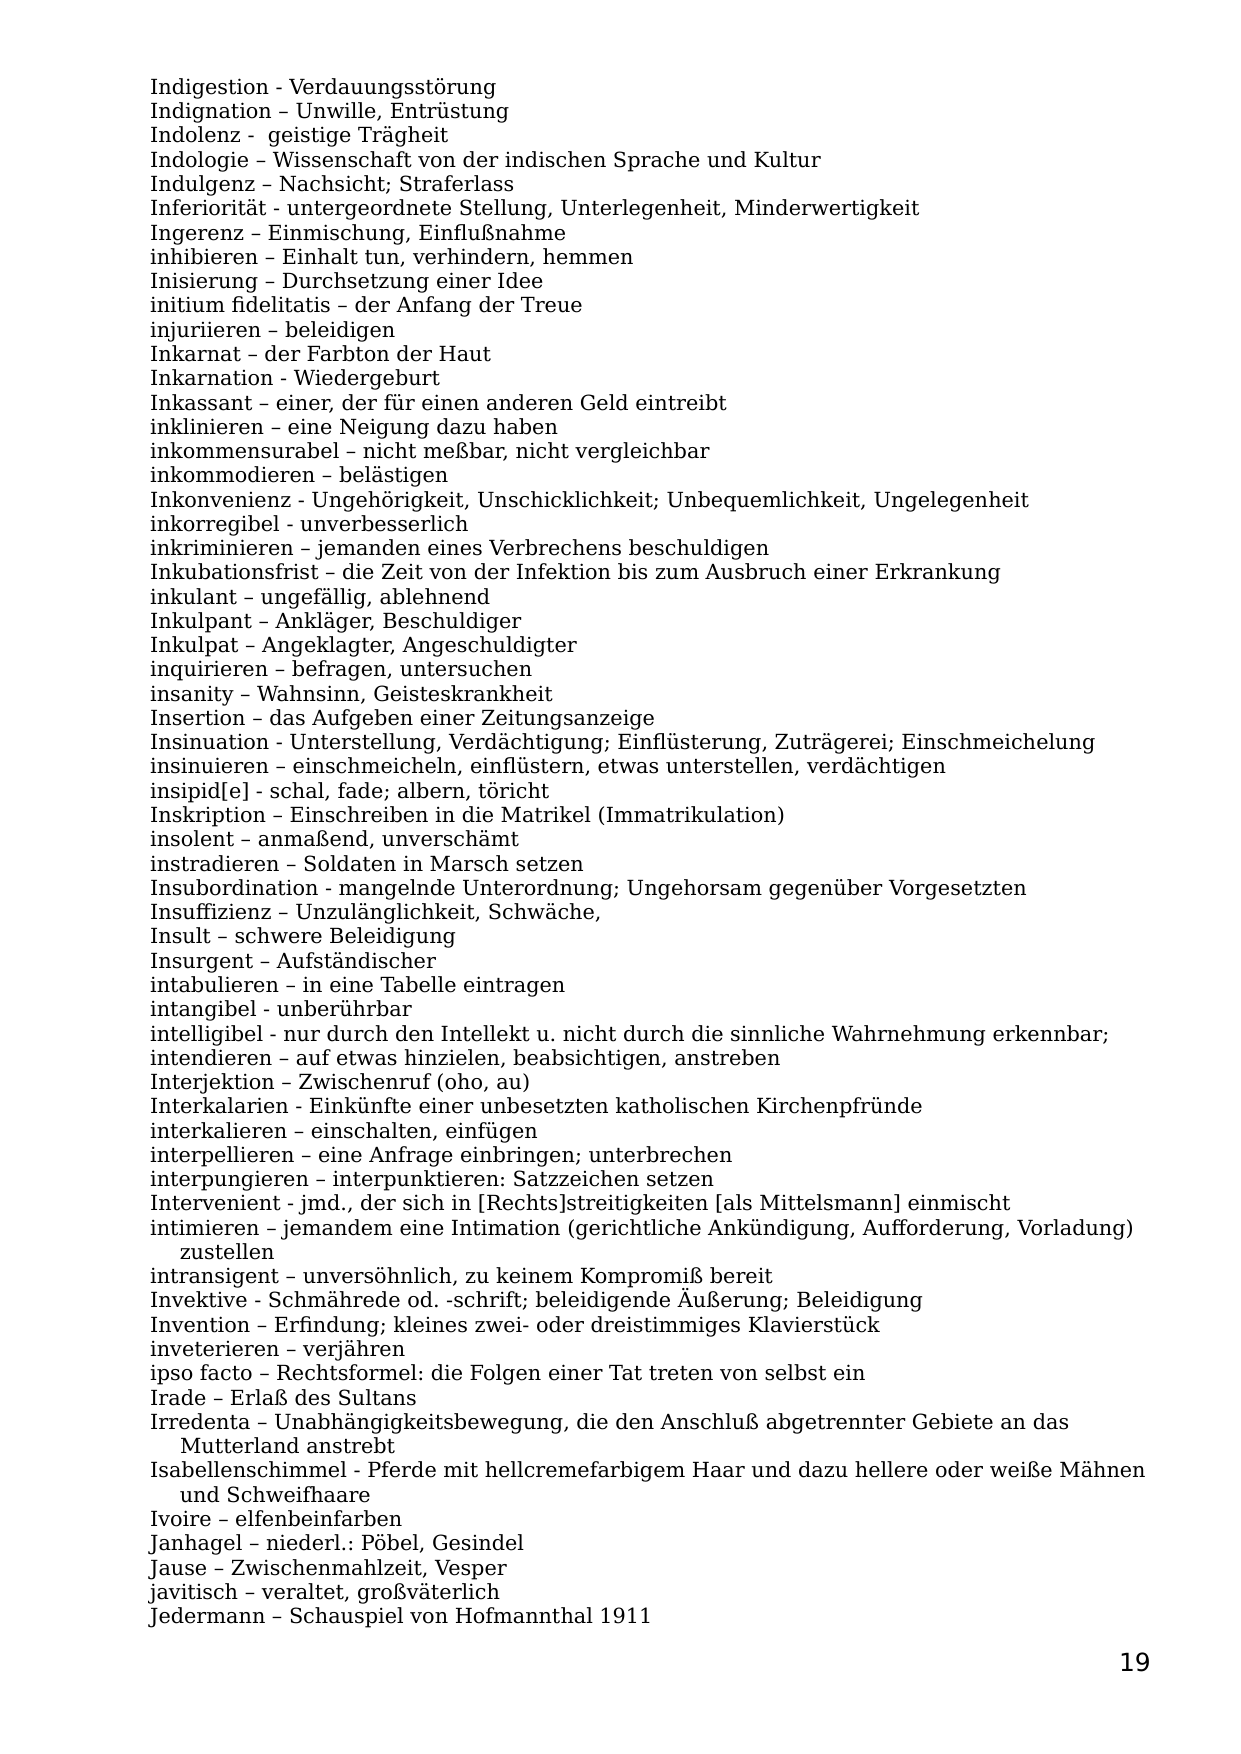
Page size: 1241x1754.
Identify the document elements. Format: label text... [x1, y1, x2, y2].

text insinuieren – einschmeicheln, einflüstern, etwas unterstellen, verdächtigen [150, 754, 1151, 779]
text inhibieren – Einhalt tun, verhindern, hemmen [150, 245, 1151, 269]
text inkommodieren – belästigen [150, 463, 1151, 488]
text Jause – Zwischenmahlzeit, Vesper [150, 1556, 1151, 1580]
text Inferiorität - untergeordnete Stellung, Unterlegenheit, Minderwertigkeit [150, 196, 1151, 221]
text intabulieren – in eine Tabelle eintragen [150, 973, 1151, 997]
text inkulant – ungefällig, ablehnend [150, 585, 1151, 609]
text Isabellenschimmel - Pferde mit hellcremefarbigem Haar und dazu hellere oder weiße Mähnen und Schweifhaare [150, 1458, 1151, 1507]
text intimieren – jemandem eine Intimation (gerichtliche Ankündigung, Aufforderung, Vorladung) zustellen [150, 1216, 1151, 1264]
text ipso facto – Rechtsformel: die Folgen einer Tat treten von selbst ein [150, 1361, 1151, 1386]
text Inkarnat – der Farbton der Haut [150, 342, 1151, 366]
text insanity – Wahnsinn, Geisteskrankheit [150, 682, 1151, 706]
text Indulgenz – Nachsicht; Straferlass [150, 172, 1151, 196]
text Indignation – Unwille, Entrüstung [150, 99, 1151, 123]
text Insinuation - Unterstellung, Verdächtigung; Einflüsterung, Zuträgerei; Einschmeichelung [150, 730, 1151, 754]
text javitisch – veraltet, großväterlich [150, 1580, 1151, 1604]
text Interkalarien - Einkünfte einer unbesetzten katholischen Kirchenpfründe [150, 1094, 1151, 1119]
text intransigent – unversöhnlich, zu keinem Kompromiß bereit [150, 1264, 1151, 1288]
text injuriieren – beleidigen [150, 318, 1151, 342]
text Inkonvenienz - Ungehörigkeit, Unschicklichkeit; Unbequemlichkeit, Ungelegenheit [150, 488, 1151, 512]
text intendieren – auf etwas hinzielen, beabsichtigen, anstreben [150, 1046, 1151, 1070]
text interpellieren – eine Anfrage einbringen; unterbrechen [150, 1143, 1151, 1167]
text insolent – anmaßend, unverschämt [150, 827, 1151, 852]
text inkriminieren – jemanden eines Verbrechens beschuldigen [150, 536, 1151, 560]
text Irade – Erlaß des Sultans [150, 1386, 1151, 1410]
text intangibel - unberührbar [150, 997, 1151, 1022]
text intelligibel - nur durch den Intellekt u. nicht durch die sinnliche Wahrnehmung erkennbar; [150, 1022, 1151, 1046]
text Insuffizienz – Unzulänglichkeit, Schwäche, [150, 900, 1151, 924]
text Inskription – Einschreiben in die Matrikel (Immatrikulation) [150, 803, 1151, 827]
text insipid[e] - schal, fade; albern, töricht [150, 779, 1151, 803]
text Indolenz - geistige Trägheit [150, 123, 1151, 148]
text Intervenient - jmd., der sich in [Rechts]streitigkeiten [als Mittelsmann] einmischt [150, 1191, 1151, 1216]
text Inkulpat – Angeklagter, Angeschuldigter [150, 633, 1151, 657]
text Invektive - Schmährede od. -schrift; beleidigende Äußerung; Beleidigung [150, 1288, 1151, 1313]
text inquirieren – befragen, untersuchen [150, 657, 1151, 682]
text Irredenta – Unabhängigkeitsbewegung, die den Anschluß abgetrennter Gebiete an das Mutterland anstrebt [150, 1410, 1151, 1458]
text Insult – schwere Beleidigung [150, 924, 1151, 949]
text Indigestion - Verdauungsstörung [150, 75, 1151, 99]
text interkalieren – einschalten, einfügen [150, 1119, 1151, 1143]
text inklinieren – eine Neigung dazu haben [150, 415, 1151, 439]
text Janhagel – niederl.: Pöbel, Gesindel [150, 1531, 1151, 1556]
text Interjektion – Zwischenruf (oho, au) [150, 1070, 1151, 1094]
text Indologie – Wissenschaft von der indischen Sprache und Kultur [150, 148, 1151, 172]
text inveterieren – verjähren [150, 1337, 1151, 1361]
text inkommensurabel – nicht meßbar, nicht vergleichbar [150, 439, 1151, 463]
text Inisierung – Durchsetzung einer Idee [150, 269, 1151, 293]
text Invention – Erfindung; kleines zwei- oder dreistimmiges Klavierstück [150, 1313, 1151, 1337]
text Inkassant – einer, der für einen anderen Geld eintreibt [150, 391, 1151, 415]
text Insurgent – Aufständischer [150, 949, 1151, 973]
text Insubordination - mangelnde Unterordnung; Ungehorsam gegenüber Vorgesetzten [150, 876, 1151, 900]
text Inkubationsfrist – die Zeit von der Infektion bis zum Ausbruch einer Erkrankung [150, 560, 1151, 585]
text Jedermann – Schauspiel von Hofmannthal 1911 [150, 1604, 1151, 1628]
text initium fidelitatis – der Anfang der Treue [150, 293, 1151, 318]
text Inkarnation - Wiedergeburt [150, 366, 1151, 391]
text Ingerenz – Einmischung, Einflußnahme [150, 221, 1151, 245]
text instradieren – Soldaten in Marsch setzen [150, 852, 1151, 876]
text Inkulpant – Ankläger, Beschuldiger [150, 609, 1151, 633]
text interpungieren – interpunktieren: Satzzeichen setzen [150, 1167, 1151, 1191]
text Ivoire – elfenbeinfarben [150, 1507, 1151, 1531]
text Insertion – das Aufgeben einer Zeitungsanzeige [150, 706, 1151, 730]
text inkorregibel - unverbesserlich [150, 512, 1151, 536]
